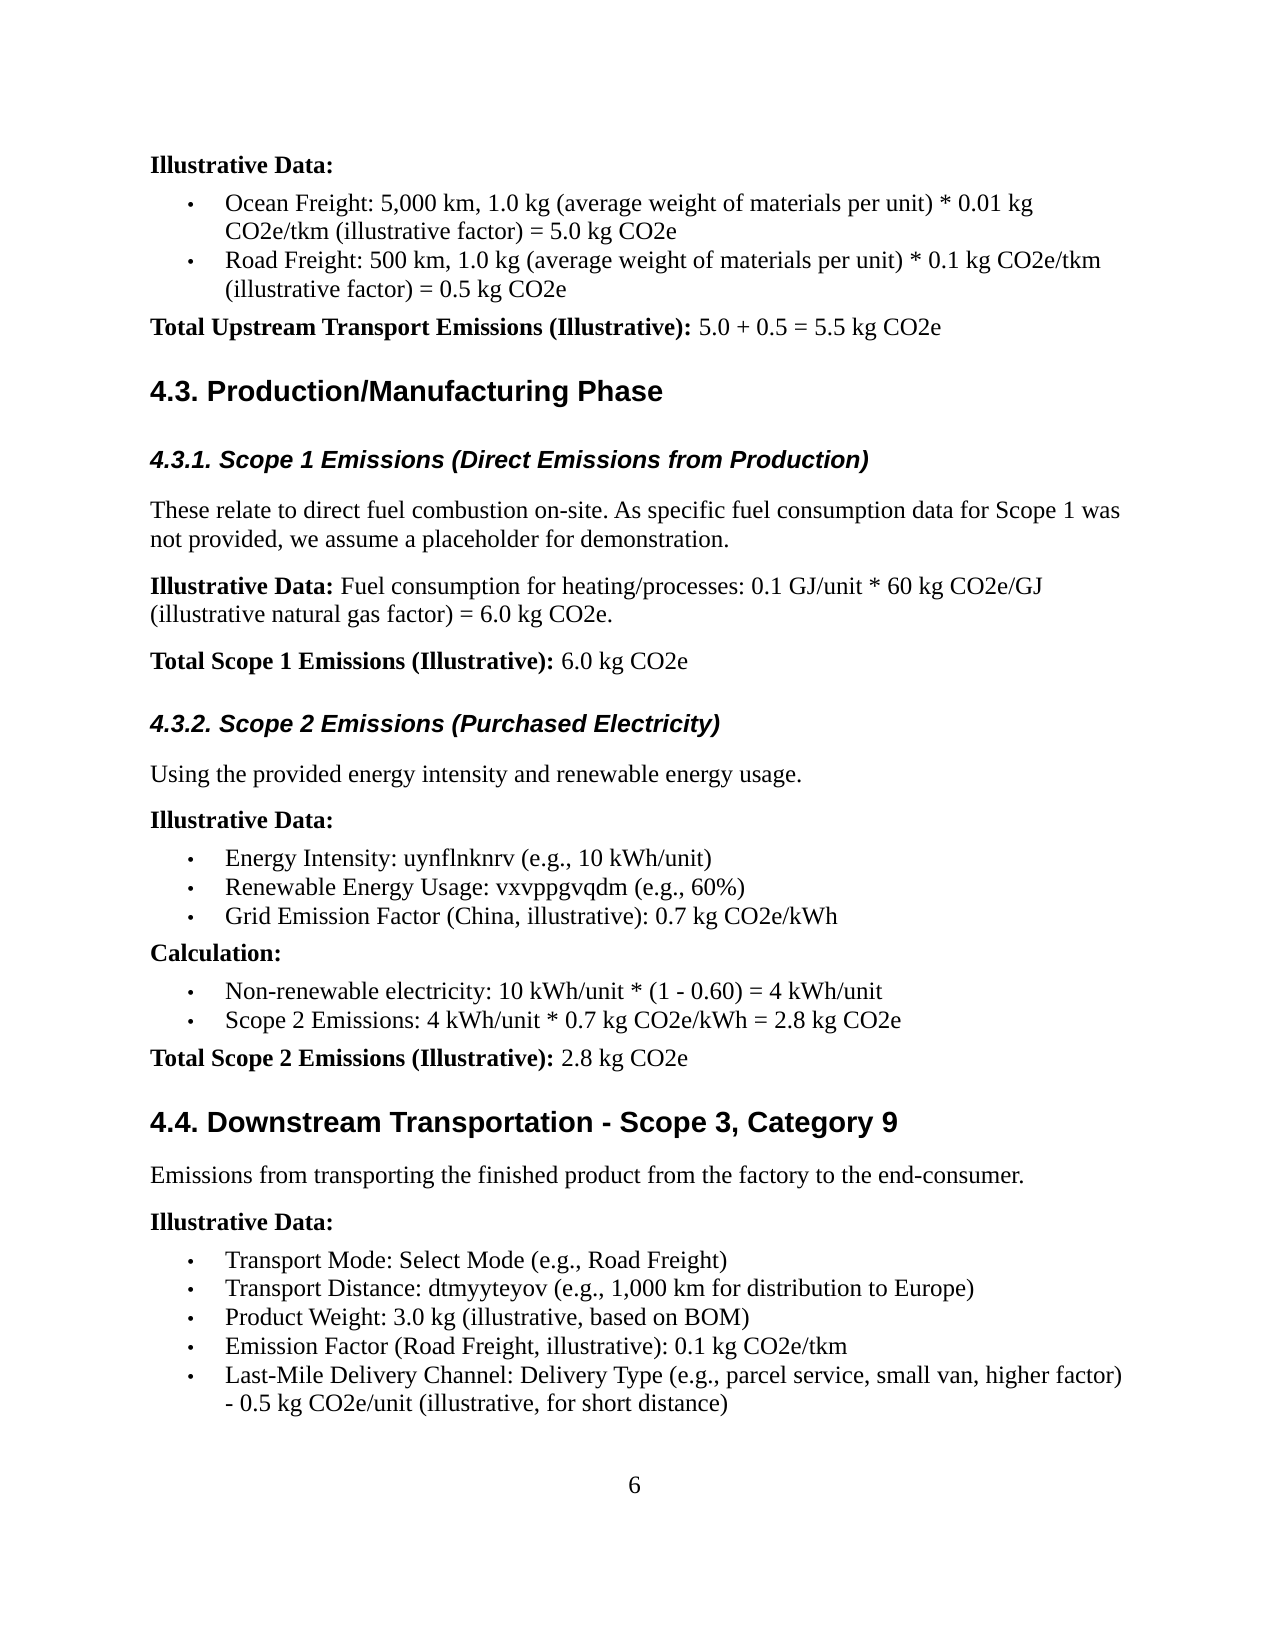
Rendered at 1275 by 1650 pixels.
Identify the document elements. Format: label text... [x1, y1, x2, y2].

subtitle 4.3. Production/Manufacturing Phase [150, 374, 1125, 408]
list Energy Intensity: uynflnknrv (e.g., 10 kWh/unit) [187, 843, 1125, 872]
text Calculation: [150, 938, 1125, 967]
text These relate to direct fuel combustion on-site. As specific fuel consumption data for Scope 1 was not provided, we assume a placeholder for demonstration. [150, 495, 1125, 553]
list Ocean Freight: 5,000 km, 1.0 kg (average weight of materials per unit) * 0.01 kg CO2e/tkm (illustrative factor) = 5.0 kg CO2e [187, 188, 1125, 245]
text Illustrative Data: [150, 150, 1125, 179]
list Transport Mode: Select Mode (e.g., Road Freight) [187, 1245, 1125, 1273]
subtitle 4.3.2. Scope 2 Emissions (Purchased Electricity) [150, 709, 1125, 737]
subtitle 4.3.1. Scope 1 Emissions (Direct Emissions from Production) [150, 445, 1125, 474]
list Last-Mile Delivery Channel: Delivery Type (e.g., parcel service, small van, higher factor) - 0.5 kg CO2e/unit (illustrative, for short distance) [187, 1360, 1125, 1417]
list Grid Emission Factor (China, illustrative): 0.7 kg CO2e/kWh [187, 901, 1125, 929]
list Renewable Energy Usage: vxvppgvqdm (e.g., 60%) [187, 872, 1125, 901]
text Illustrative Data: [150, 806, 1125, 834]
list Non-renewable electricity: 10 kWh/unit * (1 - 0.60) = 4 kWh/unit [187, 976, 1125, 1005]
subtitle 4.4. Downstream Transportation - Scope 3, Category 9 [150, 1105, 1125, 1139]
text Illustrative Data: [150, 1207, 1125, 1236]
list Scope 2 Emissions: 4 kWh/unit * 0.7 kg CO2e/kWh = 2.8 kg CO2e [187, 1005, 1125, 1034]
text Using the provided energy intensity and renewable energy usage. [150, 759, 1125, 788]
text Illustrative Data: Fuel consumption for heating/processes: 0.1 GJ/unit * 60 kg CO2e/GJ (illustrative natural gas factor) = 6.0 kg CO2e. [150, 571, 1125, 628]
list Road Freight: 500 km, 1.0 kg (average weight of materials per unit) * 0.1 kg CO2e/tkm (illustrative factor) = 0.5 kg CO2e [187, 245, 1125, 303]
text Total Scope 1 Emissions (Illustrative): 6.0 kg CO2e [150, 646, 1125, 675]
list Emission Factor (Road Freight, illustrative): 0.1 kg CO2e/tkm [187, 1331, 1125, 1360]
list Product Weight: 3.0 kg (illustrative, based on BOM) [187, 1302, 1125, 1331]
text Total Upstream Transport Emissions (Illustrative): 5.0 + 0.5 = 5.5 kg CO2e [150, 312, 1125, 340]
text Total Scope 2 Emissions (Illustrative): 2.8 kg CO2e [150, 1043, 1125, 1071]
text Emissions from transporting the finished product from the factory to the end-consumer. [150, 1160, 1125, 1189]
list Transport Distance: dtmyyteyov (e.g., 1,000 km for distribution to Europe) [187, 1273, 1125, 1302]
